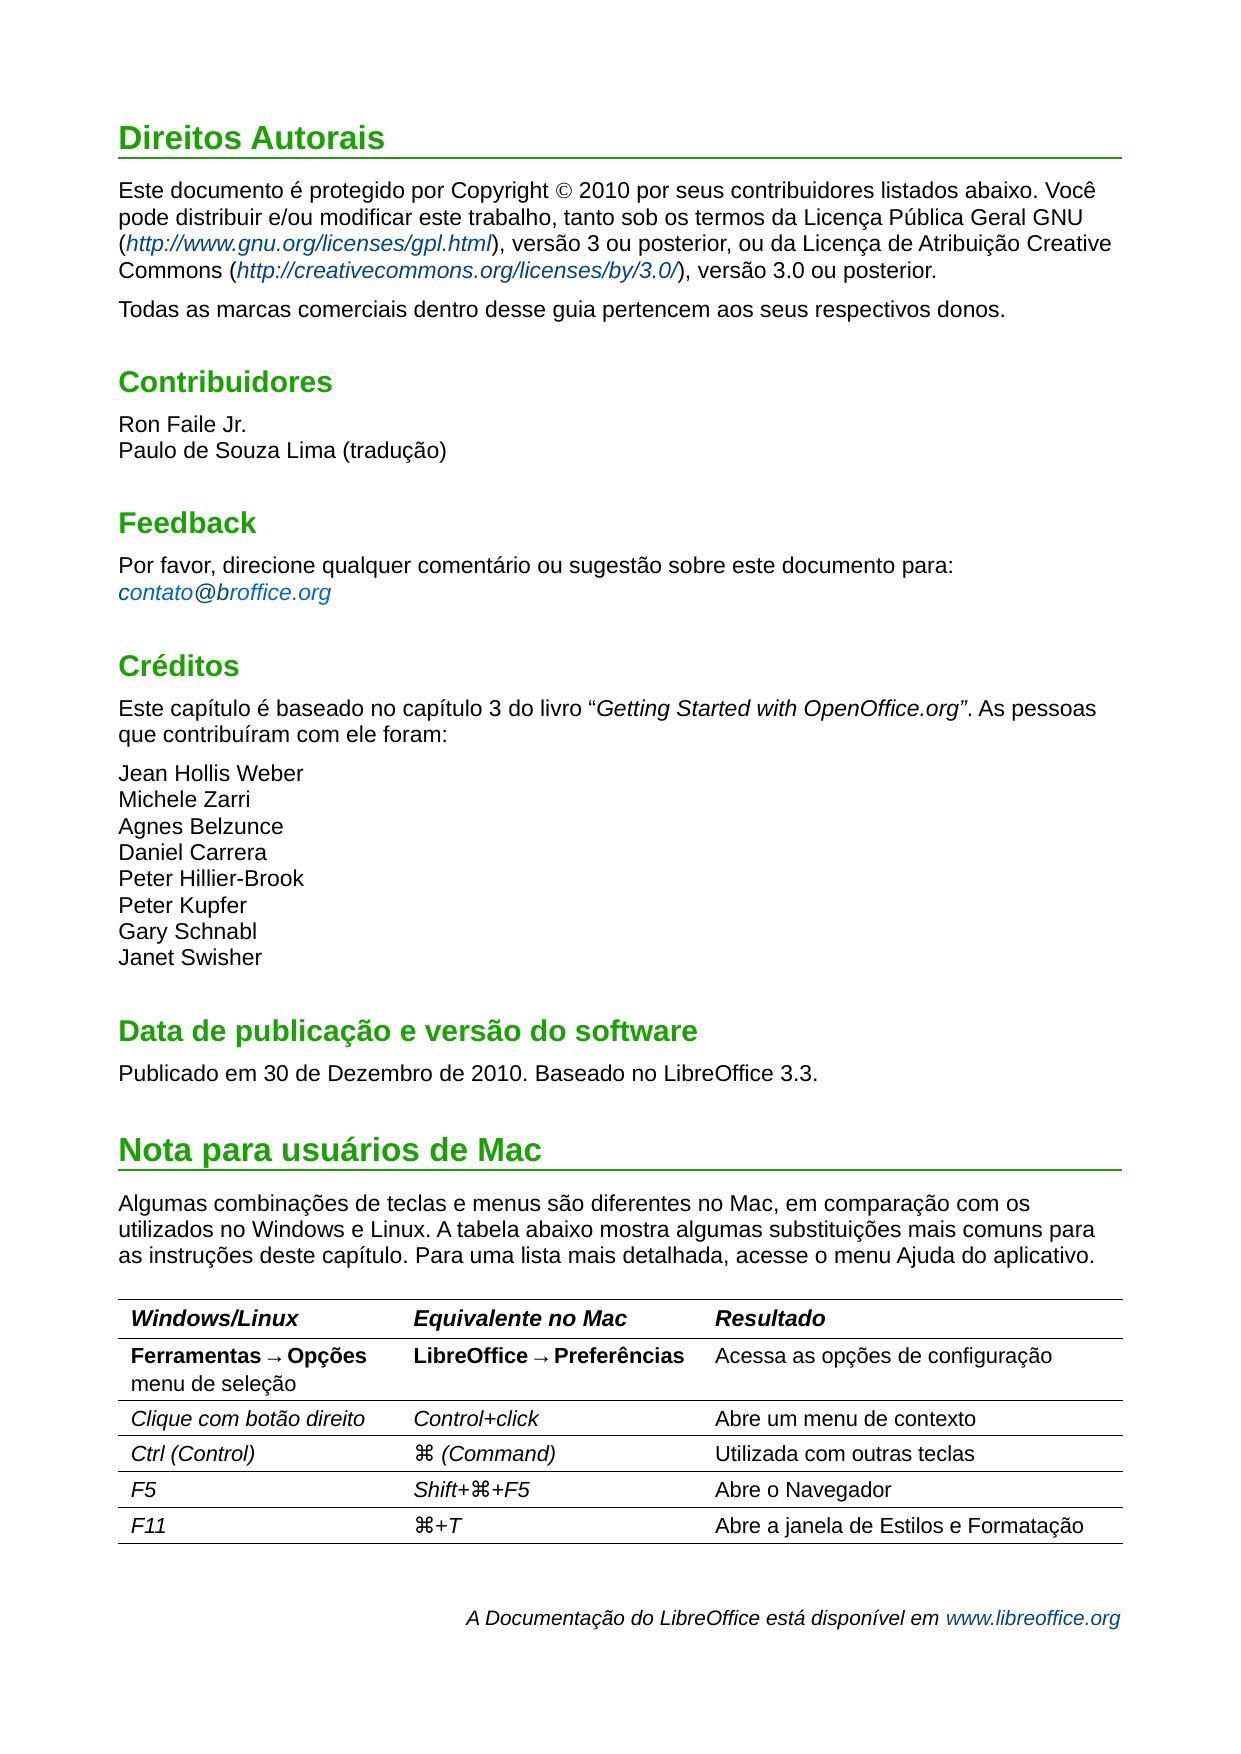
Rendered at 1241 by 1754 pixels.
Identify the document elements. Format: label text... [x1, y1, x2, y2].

table_cell Clique com botão direito [118, 1401, 401, 1435]
table_cell LibreOffice → Preferências [401, 1339, 702, 1400]
text Ron Faile Jr. Paulo de Souza Lima (tradução) [118, 411, 1122, 463]
text Publicado em 30 de Dezembro de 2010. Baseado no LibreOffice 3.3. [118, 1060, 1122, 1086]
text Algumas combinações de teclas e menus são diferentes no Mac, em comparação com os utilizados no Windows e Linux. A tabela abaixo mostra algumas substituições mais comuns para as instruções deste capítulo. Para uma lista mais detalhada, acesse o menu Ajuda do aplicativo. [118, 1190, 1122, 1269]
table_cell Shift+⌘+F5 [401, 1472, 702, 1507]
subtitle Nota para usuários de Mac [118, 1130, 1122, 1169]
table_cell Abre um menu de contexto [703, 1401, 1122, 1435]
text Todas as marcas comerciais dentro desse guia pertencem aos seus respectivos donos. [118, 296, 1122, 322]
text Jean Hollis Weber Michele Zarri Agnes Belzunce Daniel Carrera Peter Hillier-Brook Peter Kupfer Gary Schnabl Janet Swisher [118, 760, 1122, 971]
table_cell Utilizada com outras teclas [703, 1436, 1122, 1471]
table_cell Acessa as opções de configuração [703, 1339, 1122, 1400]
table_cell Control+click [401, 1401, 702, 1435]
text Este documento é protegido por Copyright © 2010 por seus contribuidores listados abaixo. Você pode distribuir e/ou modificar este trabalho, tanto sob os termos da Licença Pública Geral GNU (http://www.gnu.org/licenses/gpl.html), versão 3 ou posterior, ou da Licença de Atribuição Creative Commons (http://creativecommons.org/licenses/by/3.0/), versão 3.0 ou posterior. [118, 177, 1122, 283]
table_header Windows/Linux [118, 1300, 401, 1337]
table_header Equivalente no Mac [401, 1300, 702, 1337]
table_cell Abre a janela de Estilos e Formatação [703, 1508, 1122, 1542]
text Créditos [118, 648, 1122, 682]
text Por favor, direcione qualquer comentário ou sugestão sobre este documento para: contato@broffice.org [118, 552, 1122, 606]
table_cell F5 [118, 1472, 401, 1507]
table_header Resultado [703, 1300, 1122, 1337]
table_cell ⌘ (Command) [401, 1436, 702, 1471]
table_cell ⌘+T [401, 1508, 702, 1542]
text Este capítulo é baseado no capítulo 3 do livro “Getting Started with OpenOffice.org”. As pessoas que contribuíram com ele foram: [118, 695, 1122, 747]
text Contribuidores [118, 364, 1122, 398]
subtitle Direitos Autorais [118, 118, 1122, 157]
text Data de publicação e versão do software [118, 1013, 1122, 1047]
table_cell Ferramentas → Opções menu de seleção [118, 1339, 401, 1400]
text Feedback [118, 506, 1122, 540]
table_cell F11 [118, 1508, 401, 1542]
table_cell Abre o Navegador [703, 1472, 1122, 1507]
table_cell Ctrl (Control) [118, 1436, 401, 1471]
